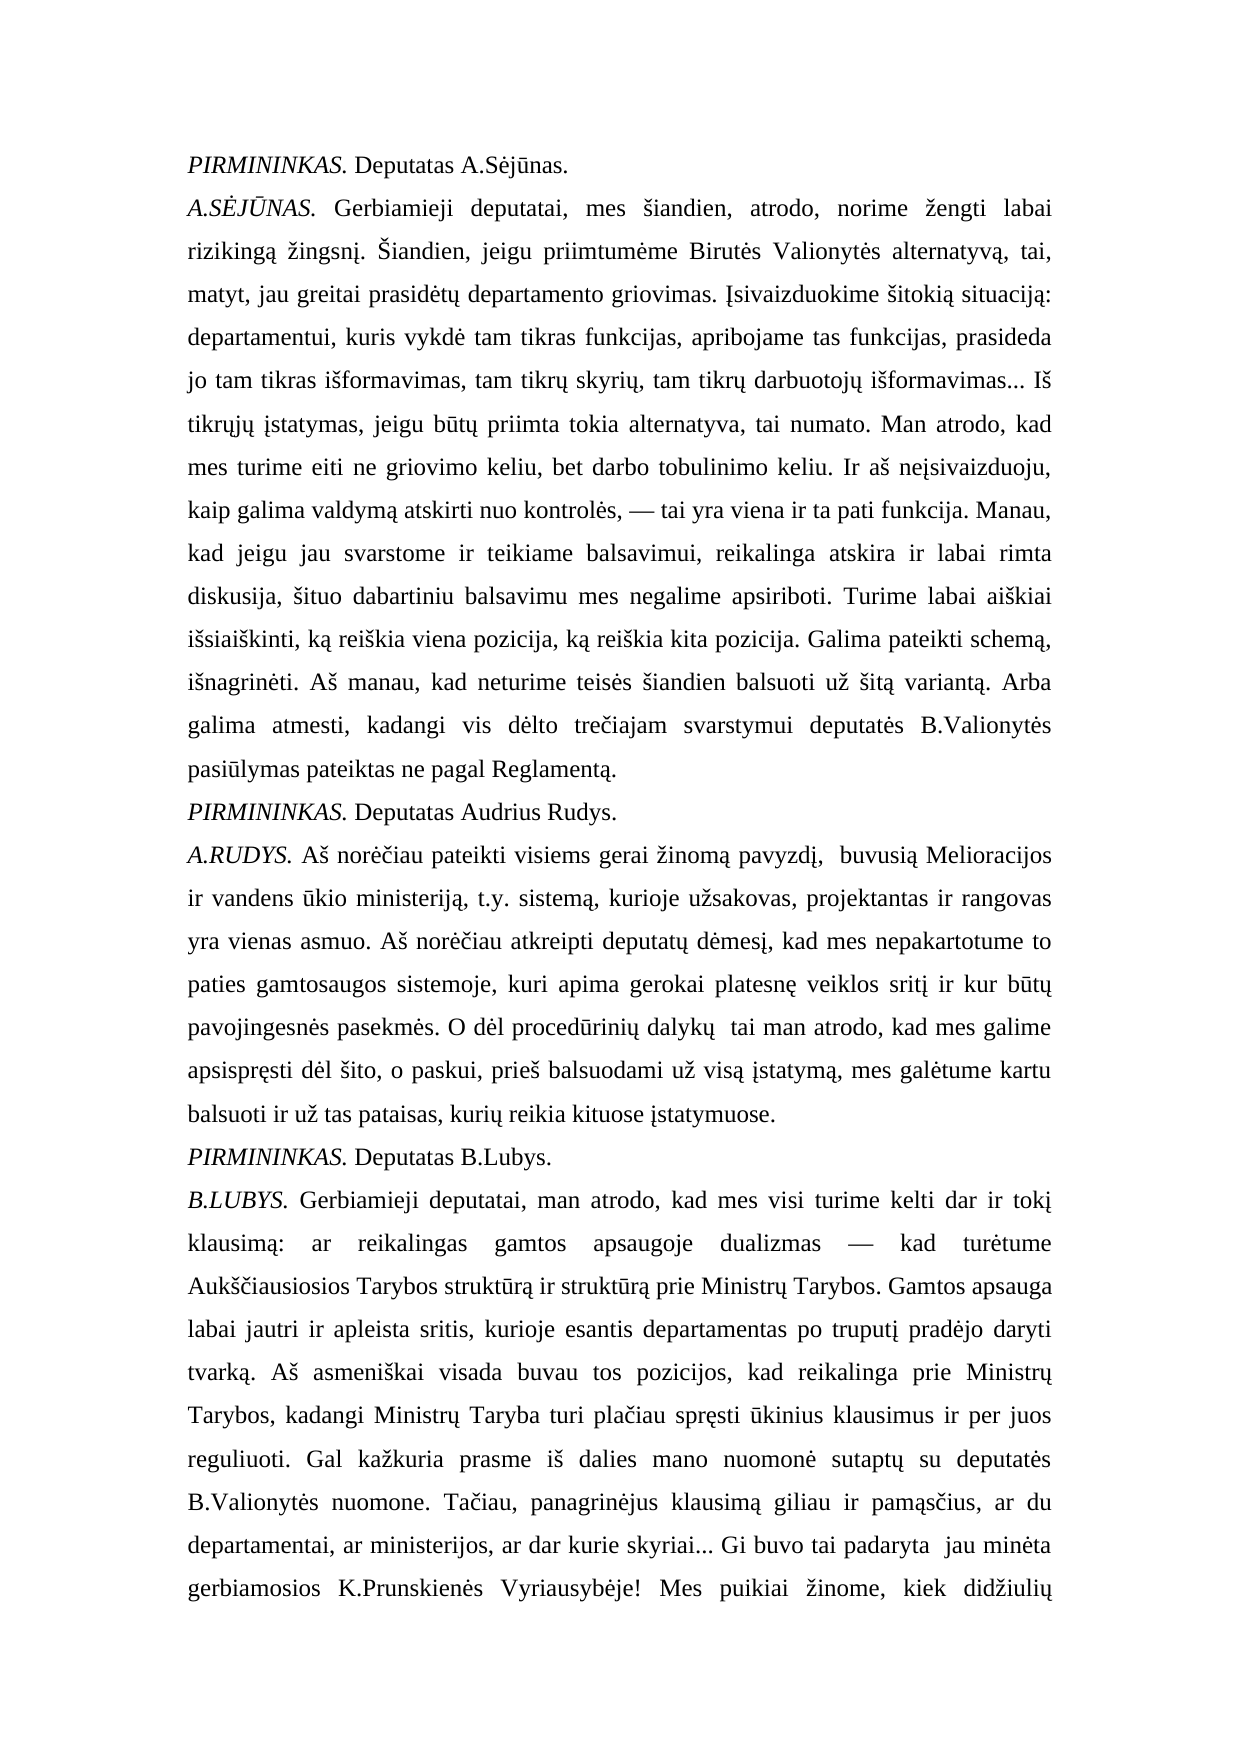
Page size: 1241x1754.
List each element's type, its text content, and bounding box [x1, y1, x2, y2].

text PIRMININKAS. Deputatas Audrius Rudys. [187, 797, 1053, 826]
text A.RUDYS. Aš norėčiau pateikti visiems gerai žinomą pavyzdį, buvusią Melioracijos ir vandens ūkio ministeriją, t.y. sistemą, kurioje užsakovas, projektantas ir rangovas yra vienas asmuo. Aš norėčiau atkreipti deputatų dėmesį, kad mes nepakartotume to paties gamtosaugos sistemoje, kuri apima gerokai platesnę veiklos sritį ir kur būtų pavojingesnės pasekmės. O dėl procedūrinių dalykų tai man atrodo, kad mes galime apsispręsti dėl šito, o paskui, prieš balsuodami už visą įstatymą, mes galėtume kartu balsuoti ir už tas pataisas, kurių reikia kituose įstatymuose. [187, 840, 1053, 1127]
text PIRMININKAS. Deputatas A.Sėjūnas. [187, 150, 1053, 179]
text PIRMININKAS. Deputatas B.Lubys. [187, 1142, 1053, 1171]
text A.SĖJŪNAS. Gerbiamieji deputatai, mes šiandien, atrodo, norime žengti labai rizikingą žingsnį. Šiandien, jeigu priimtumėme Birutės Valionytės alternatyvą, tai, matyt, jau greitai prasidėtų departamento griovimas. Įsivaizduokime šitokią situaciją: departamentui, kuris vykdė tam tikras funkcijas, apribojame tas funkcijas, prasideda jo tam tikras išformavimas, tam tikrų skyrių, tam tikrų darbuotojų išformavimas... Iš tikrųjų įstatymas, jeigu būtų priimta tokia alternatyva, tai numato. Man atrodo, kad mes turime eiti ne griovimo keliu, bet darbo tobulinimo keliu. Ir aš neįsivaizduoju, kaip galima valdymą atskirti nuo kontrolės, — tai yra viena ir ta pati funkcija. Manau, kad jeigu jau svarstome ir teikiame balsavimui, reikalinga atskira ir labai rimta diskusija, šituo dabartiniu balsavimu mes negalime apsiriboti. Turime labai aiškiai išsiaiškinti, ką reiškia viena pozicija, ką reiškia kita pozicija. Galima pateikti schemą, išnagrinėti. Aš manau, kad neturime teisės šiandien balsuoti už šitą variantą. Arba galima atmesti, kadangi vis dėlto trečiajam svarstymui deputatės B.Valionytės pasiūlymas pateiktas ne pagal Reglamentą. [187, 193, 1053, 782]
text B.LUBYS. Gerbiamieji deputatai, man atrodo, kad mes visi turime kelti dar ir tokį klausimą: ar reikalingas gamtos apsaugoje dualizmas — kad turėtume Aukščiausiosios Tarybos struktūrą ir struktūrą prie Ministrų Tarybos. Gamtos apsauga labai jautri ir apleista sritis, kurioje esantis departamentas po truputį pradėjo daryti tvarką. Aš asmeniškai visada buvau tos pozicijos, kad reikalinga prie Ministrų Tarybos, kadangi Ministrų Taryba turi plačiau spręsti ūkinius klausimus ir per juos reguliuoti. Gal kažkuria prasme iš dalies mano nuomonė sutaptų su deputatės B.Valionytės nuomone. Tačiau, panagrinėjus klausimą giliau ir pamąsčius, ar du departamentai, ar ministerijos, ar dar kurie skyriai... Gi buvo tai padaryta jau minėta gerbiamosios K.Prunskienės Vyriausybėje! Mes puikiai žinome, kiek didžiulių [187, 1185, 1053, 1602]
